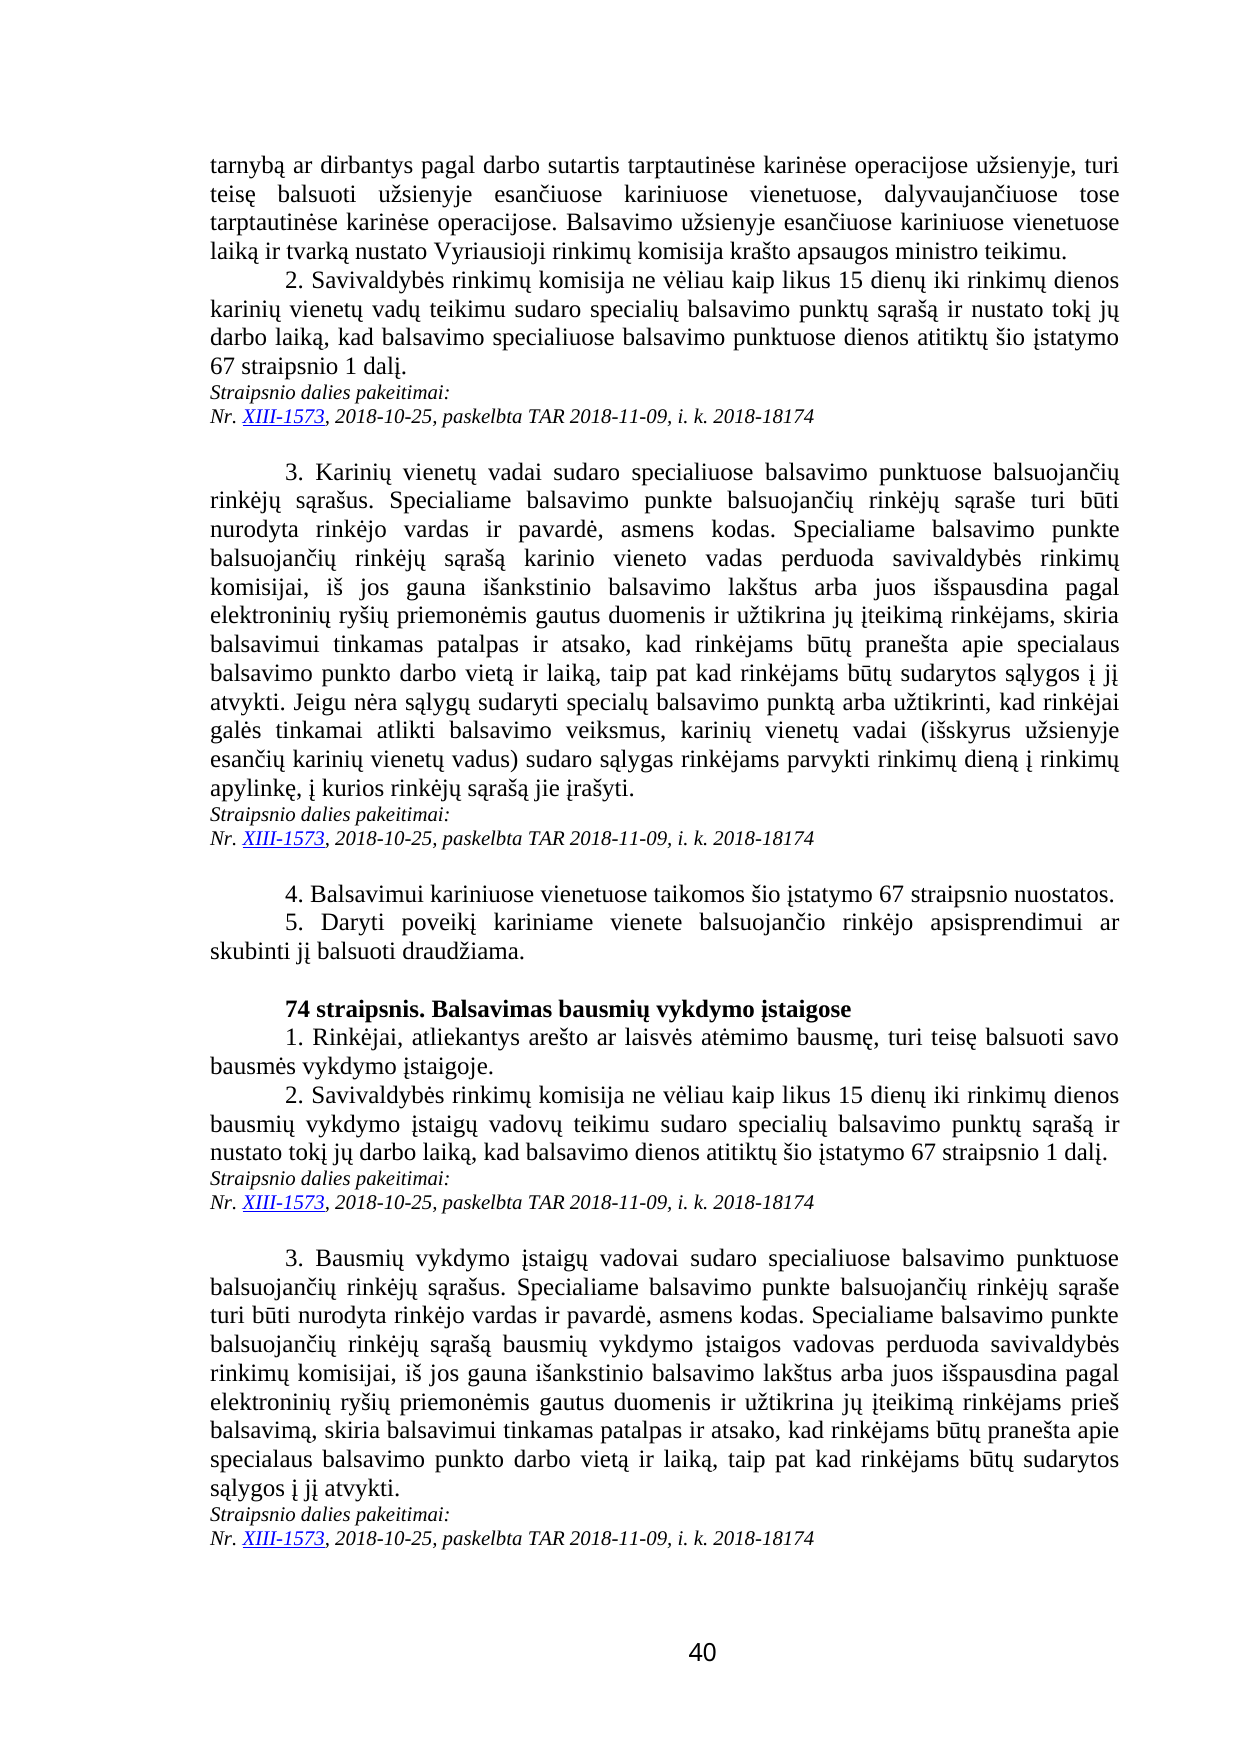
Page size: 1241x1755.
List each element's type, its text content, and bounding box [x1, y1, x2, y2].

text 5. Daryti poveikį kariniame vienete balsuojančio rinkėjo apsisprendimui ar skubinti jį balsuoti draudžiama. [210, 907, 1120, 965]
text 74 straipsnis. Balsavimas bausmių vykdymo įstaigose [210, 994, 1120, 1022]
text Nr. XIII-1573, 2018-10-25, paskelbta TAR 2018-11-09, i. k. 2018-18174 [210, 826, 1120, 850]
text 2. Savivaldybės rinkimų komisija ne vėliau kaip likus 15 dienų iki rinkimų dienos bausmių vykdymo įstaigų vadovų teikimu sudaro specialių balsavimo punktų sąrašą ir nustato tokį jų darbo laiką, kad balsavimo dienos atitiktų šio įstatymo 67 straipsnio 1 dalį. [210, 1080, 1120, 1166]
text 2. Savivaldybės rinkimų komisija ne vėliau kaip likus 15 dienų iki rinkimų dienos karinių vienetų vadų teikimu sudaro specialių balsavimo punktų sąrašą ir nustato tokį jų darbo laiką, kad balsavimo specialiuose balsavimo punktuose dienos atitiktų šio įstatymo 67 straipsnio 1 dalį. [210, 265, 1120, 380]
text 3. Bausmių vykdymo įstaigų vadovai sudaro specialiuose balsavimo punktuose balsuojančių rinkėjų sąrašus. Specialiame balsavimo punkte balsuojančių rinkėjų sąraše turi būti nurodyta rinkėjo vardas ir pavardė, asmens kodas. Specialiame balsavimo punkte balsuojančių rinkėjų sąrašą bausmių vykdymo įstaigos vadovas perduoda savivaldybės rinkimų komisijai, iš jos gauna išankstinio balsavimo lakštus arba juos išspausdina pagal elektroninių ryšių priemonėmis gautus duomenis ir užtikrina jų įteikimą rinkėjams prieš balsavimą, skiria balsavimui tinkamas patalpas ir atsako, kad rinkėjams būtų pranešta apie specialaus balsavimo punkto darbo vietą ir laiką, taip pat kad rinkėjams būtų sudarytos sąlygos į jį atvykti. [210, 1243, 1120, 1502]
text 4. Balsavimui kariniuose vienetuose taikomos šio įstatymo 67 straipsnio nuostatos. [210, 879, 1120, 907]
text Nr. XIII-1573, 2018-10-25, paskelbta TAR 2018-11-09, i. k. 2018-18174 [210, 404, 1120, 428]
text tarnybą ar dirbantys pagal darbo sutartis tarptautinėse karinėse operacijose užsienyje, turi teisę balsuoti užsienyje esančiuose kariniuose vienetuose, dalyvaujančiuose tose tarptautinėse karinėse operacijose. Balsavimo užsienyje esančiuose kariniuose vienetuose laiką ir tvarką nustato Vyriausioji rinkimų komisija krašto apsaugos ministro teikimu. [210, 150, 1120, 265]
text Straipsnio dalies pakeitimai: [210, 380, 1120, 404]
text Nr. XIII-1573, 2018-10-25, paskelbta TAR 2018-11-09, i. k. 2018-18174 [210, 1190, 1120, 1214]
text Straipsnio dalies pakeitimai: [210, 802, 1120, 826]
text Straipsnio dalies pakeitimai: [210, 1166, 1120, 1190]
text 3. Karinių vienetų vadai sudaro specialiuose balsavimo punktuose balsuojančių rinkėjų sąrašus. Specialiame balsavimo punkte balsuojančių rinkėjų sąraše turi būti nurodyta rinkėjo vardas ir pavardė, asmens kodas. Specialiame balsavimo punkte balsuojančių rinkėjų sąrašą karinio vieneto vadas perduoda savivaldybės rinkimų komisijai, iš jos gauna išankstinio balsavimo lakštus arba juos išspausdina pagal elektroninių ryšių priemonėmis gautus duomenis ir užtikrina jų įteikimą rinkėjams, skiria balsavimui tinkamas patalpas ir atsako, kad rinkėjams būtų pranešta apie specialaus balsavimo punkto darbo vietą ir laiką, taip pat kad rinkėjams būtų sudarytos sąlygos į jį atvykti. Jeigu nėra sąlygų sudaryti specialų balsavimo punktą arba užtikrinti, kad rinkėjai galės tinkamai atlikti balsavimo veiksmus, karinių vienetų vadai (išskyrus užsienyje esančių karinių vienetų vadus) sudaro sąlygas rinkėjams parvykti rinkimų dieną į rinkimų apylinkę, į kurios rinkėjų sąrašą jie įrašyti. [210, 457, 1120, 802]
text Straipsnio dalies pakeitimai: [210, 1502, 1120, 1526]
text 1. Rinkėjai, atliekantys arešto ar laisvės atėmimo bausmę, turi teisę balsuoti savo bausmės vykdymo įstaigoje. [210, 1022, 1120, 1080]
text Nr. XIII-1573, 2018-10-25, paskelbta TAR 2018-11-09, i. k. 2018-18174 [210, 1526, 1120, 1550]
